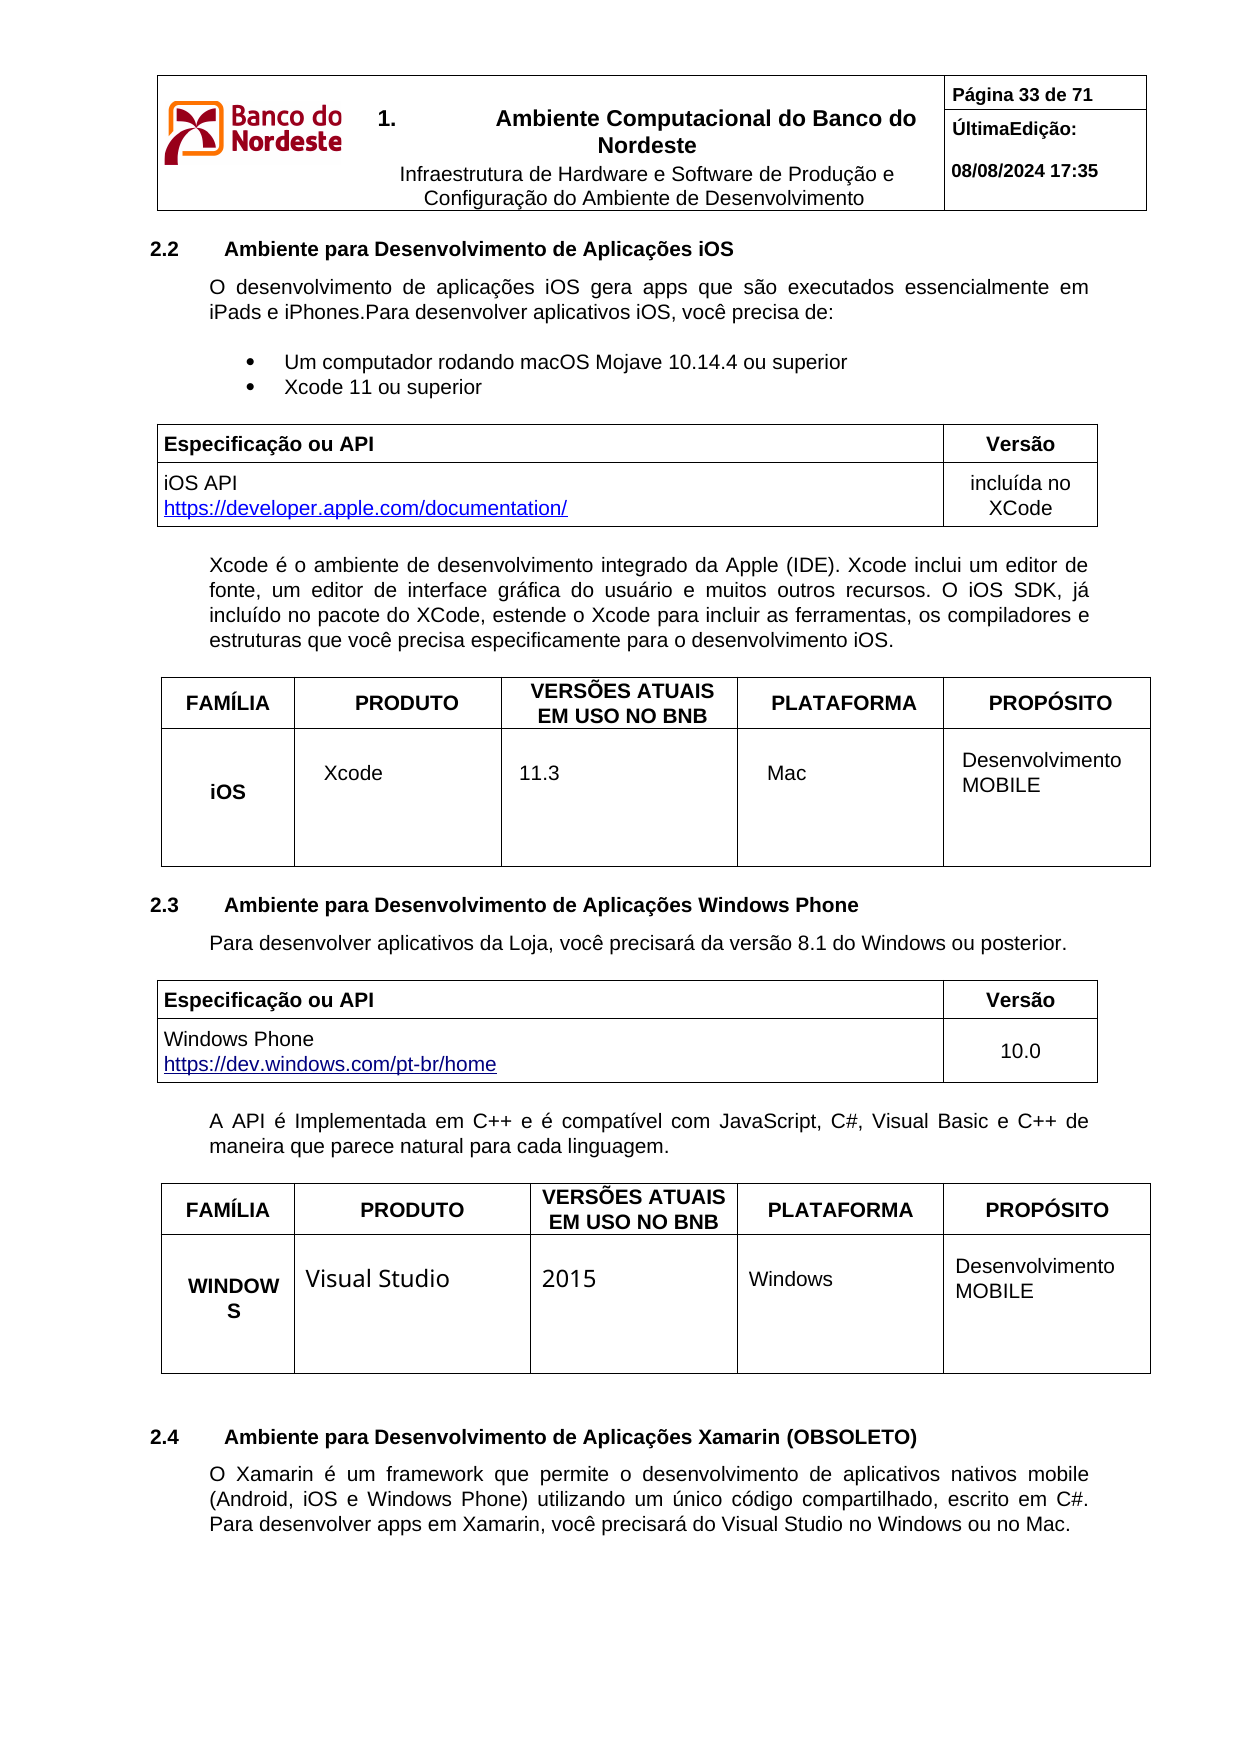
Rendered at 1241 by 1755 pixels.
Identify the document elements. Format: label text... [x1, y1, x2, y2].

table_cell Visual Studio [295, 1235, 530, 1334]
table_cell [944, 1334, 1150, 1372]
table_header PROPÓSITO [944, 678, 1150, 728]
table_cell iOS API https://developer.apple.com/documentation/ [158, 463, 943, 526]
text O Xamarin é um framework que permite o desenvolvimento de aplicativos nativos mobile (Android, iOS e Windows Phone) utilizando um único código compartilhado, escrito em C#. Para desenvolver apps em Xamarin, você precisará do Visual Studio no Windows ou no Mac. [209, 1461, 1090, 1536]
table_cell Mac [738, 729, 943, 828]
table_cell WINDOWS [162, 1235, 294, 1372]
text A API é Implementada em C++ e é compatível com JavaScript, C#, Visual Basic e C++ de maneira que parece natural para cada linguagem. [209, 1108, 1090, 1158]
table_cell 11.3 [502, 729, 737, 828]
table_cell incluída no XCode [944, 463, 1097, 526]
table_header PROPÓSITO [944, 1184, 1150, 1234]
table_cell Xcode [295, 729, 501, 828]
list Xcode 11 ou superior [247, 373, 1090, 398]
table_header PRODUTO [295, 678, 501, 728]
table_header PLATAFORMA [738, 1184, 943, 1234]
table_header VERSÕES ATUAIS EM USO NO BNB [531, 1184, 737, 1234]
table_cell Desenvolvimento MOBILE [944, 729, 1150, 828]
table_header Especificação ou API [158, 425, 943, 462]
table_cell Windows [738, 1235, 943, 1334]
table_cell [738, 828, 943, 866]
table_header Versão [944, 425, 1097, 462]
table_cell [738, 1334, 943, 1372]
table_cell iOS [162, 729, 294, 866]
table_cell [944, 828, 1150, 866]
text O desenvolvimento de aplicações iOS gera apps que são executados essencialmente em iPads e iPhones.Para desenvolver aplicativos iOS, você precisa de: [209, 273, 1090, 323]
table_header VERSÕES ATUAIS EM USO NO BNB [502, 678, 737, 728]
table_cell [502, 828, 737, 866]
subtitle Ambiente para Desenvolvimento de Aplicações Xamarin (OBSOLETO) [150, 1423, 1090, 1448]
text Para desenvolver aplicativos da Loja, você precisará da versão 8.1 do Windows ou posterior. [209, 930, 1090, 955]
table_cell Desenvolvimento MOBILE [944, 1235, 1150, 1334]
subtitle Ambiente para Desenvolvimento de Aplicações Windows Phone [150, 892, 1090, 917]
table_header Versão [944, 981, 1097, 1018]
list Um computador rodando macOS Mojave 10.14.4 ou superior [247, 348, 1090, 373]
table_cell [531, 1334, 737, 1372]
table_cell [295, 1334, 530, 1372]
table_header PRODUTO [295, 1184, 530, 1234]
table_cell Windows Phone https://dev.windows.com/pt-br/home [158, 1019, 943, 1082]
table_header Especificação ou API [158, 981, 943, 1018]
table_cell 10.0 [944, 1019, 1097, 1082]
table_cell 2015 [531, 1235, 737, 1334]
subtitle Ambiente para Desenvolvimento de Aplicações iOS [150, 236, 1090, 261]
table_header FAMÍLIA [162, 678, 294, 728]
table_cell [295, 828, 501, 866]
table_header FAMÍLIA [162, 1184, 294, 1234]
text Xcode é o ambiente de desenvolvimento integrado da Apple (IDE). Xcode inclui um editor de fonte, um editor de interface gráfica do usuário e muitos outros recursos. O iOS SDK, já incluído no pacote do XCode, estende o Xcode para incluir as ferramentas, os compiladores e estruturas que você precisa especificamente para o desenvolvimento iOS. [209, 552, 1090, 652]
table_header PLATAFORMA [738, 678, 943, 728]
